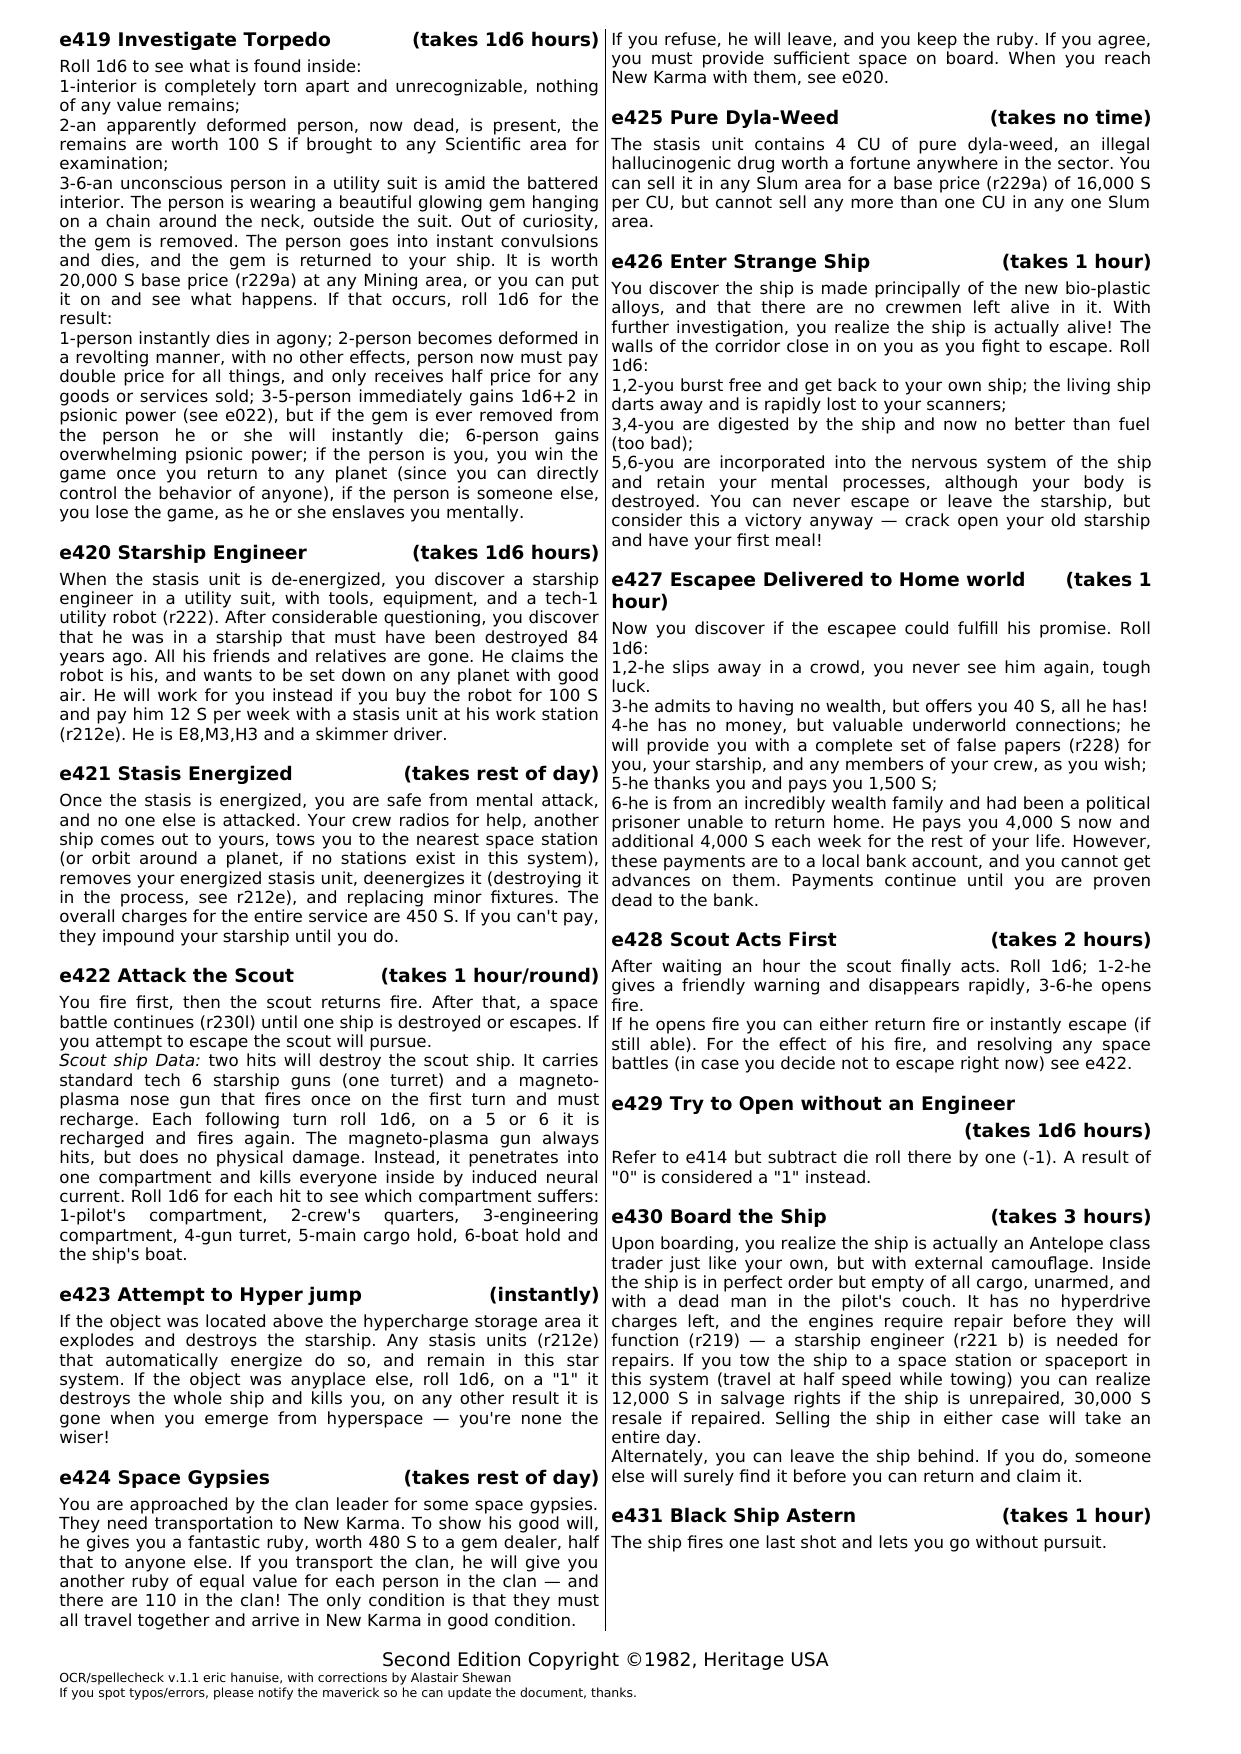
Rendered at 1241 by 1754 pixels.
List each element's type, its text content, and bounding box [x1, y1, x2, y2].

title e420 Starship Engineer (takes 1d6 hours) [59, 542, 599, 563]
text 3-6-an unconscious person in a utility suit is amid the battered interior. The person is wearing a beautiful glowing gem hanging on a chain around the neck, outside the suit. Out of curiosity, the gem is removed. The person goes into instant convulsions and dies, and the gem is returned to your ship. It is worth 20,000 S base price (r229a) at any Mining area, or you can put it on and see what happens. If that occurs, roll 1d6 for the result: [59, 173, 599, 328]
title e428 Scout Acts First (takes 2 hours) [611, 929, 1152, 951]
text If the object was located above the hypercharge storage area it explodes and destroys the starship. Any stasis units (r212e) that automatically energize do so, and remain in this star system. If the object was anyplace else, roll 1d6, on a "1" it destroys the whole ship and kills you, on any other result it is gone when you emerge from hyperspace — you're none the wiser! [59, 1312, 599, 1447]
text Roll 1d6 to see what is found inside: [59, 57, 599, 77]
text Refer to e414 but subtract die roll there by one (-1). A result of "0" is considered a "1" instead. [611, 1148, 1152, 1187]
text 2-an apparently deformed person, now dead, is present, the remains are worth 100 S if brought to any Scientific area for examination; [59, 115, 599, 173]
text 6-he is from an incredibly wealth family and had been a political prisoner unable to return home. He pays you 4,000 S now and additional 4,000 S each week for the rest of your life. However, these payments are to a local bank account, and you cannot get advances on them. Payments continue until you are proven dead to the bank. [611, 793, 1152, 910]
text Scout ship Data: two hits will destroy the scout ship. It carries standard tech 6 starship guns (one turret) and a magneto-plasma nose gun that fires once on the first turn and must recharge. Each following turn roll 1d6, on a 5 or 6 it is recharged and fires again. The magneto-plasma gun always hits, but does no physical damage. Instead, it penetrates into one compartment and kills everyone inside by induced neural current. Roll 1d6 for each hit to see which compartment suffers: 1-pilot's compartment, 2-crew's quarters, 3-engineering compartment, 4-gun turret, 5-main cargo hold, 6-boat hold and the ship's boat. [59, 1051, 599, 1264]
text Now you discover if the escapee could fulfill his promise. Roll 1d6: 1,2-he slips away in a crowd, you never see him again, tough luck. [611, 619, 1152, 697]
text After waiting an hour the scout finally acts. Roll 1d6; 1-2-he gives a friendly warning and disappears rapidly, 3-6-he opens fire. [611, 957, 1152, 1015]
title e421 Stasis Energized (takes rest of day) [59, 763, 599, 785]
text 5-he thanks you and pays you 1,500 S; [611, 774, 1152, 793]
text If he opens fire you can either return fire or instantly escape (if still able). For the effect of his fire, and resolving any space battles (in case you decide not to escape right now) see e422. [611, 1015, 1152, 1073]
title e427 Escapee Delivered to Home world (takes 1 hour) [611, 569, 1152, 613]
title e422 Attack the Scout (takes 1 hour/round) [59, 965, 599, 987]
title e423 Attempt to Hyper jump (instantly) [59, 1284, 599, 1306]
text 5,6-you are incorporated into the nervous system of the ship and retain your mental processes, although your body is destroyed. You can never escape or leave the starship, but consider this a victory anyway — crack open your old starship and have your first meal! [611, 453, 1152, 550]
text When the stasis unit is de-energized, you discover a starship engineer in a utility suit, with tools, equipment, and a tech-1 utility robot (r222). After considerable questioning, you discover that he was in a starship that must have been destroyed 84 years ago. All his friends and relatives are gone. He claims the robot is his, and wants to be set down on any planet with good air. He will work for you instead if you buy the robot for 100 S and pay him 12 S per week with a stasis unit at his work station (r212e). He is E8,M3,H3 and a skimmer driver. [59, 569, 599, 744]
text 1,2-you burst free and get back to your own ship; the living ship darts away and is rapidly lost to your scanners; [611, 376, 1152, 414]
text 3-he admits to having no wealth, but offers you 40 S, all he has! [611, 697, 1152, 716]
title (takes 1d6 hours) [611, 1120, 1152, 1142]
title e430 Board the Ship (takes 3 hours) [611, 1206, 1152, 1228]
text You discover the ship is made principally of the new bio-plastic alloys, and that there are no crewmen left alive in it. With further investigation, you realize the ship is actually alive! The walls of the corridor close in on you as you fight to escape. Roll 1d6: [611, 279, 1152, 376]
text 3,4-you are digested by the ship and now no better than fuel (too bad); [611, 414, 1152, 453]
text 1-interior is completely torn apart and unrecognizable, nothing of any value remains; [59, 77, 599, 115]
title e426 Enter Strange Ship (takes 1 hour) [611, 251, 1152, 273]
text 1-person instantly dies in agony; 2-person becomes deformed in a revolting manner, with no other effects, person now must pay double price for all things, and only receives half price for any goods or services sold; 3-5-person immediately gains 1d6+2 in psionic power (see e022), but if the gem is ever removed from the person he or she will instantly die; 6-person gains overwhelming psionic power; if the person is you, you win the game once you return to any planet (since you can directly control the behavior of anyone), if the person is someone else, you lose the game, as he or she enslaves you mentally. [59, 328, 599, 522]
title e425 Pure Dyla-Weed (takes no time) [611, 107, 1152, 129]
title e429 Try to Open without an Engineer [611, 1093, 1152, 1114]
text The stasis unit contains 4 CU of pure dyla-weed, an illegal hallucinogenic drug worth a fortune anywhere in the sector. You can sell it in any Slum area for a base price (r229a) of 16,000 S per CU, but cannot sell any more than one CU in any one Slum area. [611, 135, 1152, 232]
text 4-he has no money, but valuable underworld connections; he will provide you with a complete set of false papers (r228) for you, your starship, and any members of your crew, as you wish; [611, 716, 1152, 774]
text You fire first, then the scout returns fire. After that, a space battle continues (r230l) until one ship is destroyed or escapes. If you attempt to escape the scout will pursue. [59, 993, 599, 1051]
text Once the stasis is energized, you are safe from mental attack, and no one else is attacked. Your crew radios for help, another ship comes out to yours, tows you to the nearest space station (or orbit around a planet, if no stations exist in this system), removes your energized stasis unit, deenergizes it (destroying it in the process, see r212e), and replacing minor fixtures. The overall charges for the entire service are 450 S. If you can't pay, they impound your starship until you do. [59, 791, 599, 946]
text Second Edition Copyright ©1982, Heritage USA [59, 1649, 1152, 1671]
text If you spot typos/errors, please notify the maverick so he can update the document, thanks. [59, 1686, 1152, 1701]
text OCR/spellecheck v.1.1 eric hanuise, with corrections by Alastair Shewan [59, 1671, 1152, 1686]
text The ship fires one last shot and lets you go without pursuit. [611, 1533, 1152, 1553]
text You are approached by the clan leader for some space gypsies. They need transportation to New Karma. To show his good will, he gives you a fantastic ruby, worth 480 S to a gem dealer, half that to anyone else. If you transport the clan, he will give you another ruby of equal value for each person in the clan — and there are 110 in the clan! The only condition is that they must all travel together and arrive in New Karma in good condition. [59, 1494, 599, 1630]
title e419 Investigate Torpedo (takes 1d6 hours) [59, 29, 599, 51]
text If you refuse, he will leave, and you keep the ruby. If you agree, you must provide sufficient space on board. When you reach New Karma with them, see e020. [611, 29, 1152, 88]
text Upon boarding, you realize the ship is actually an Antelope class trader just like your own, but with external camouflage. Inside the ship is in perfect order but empty of all cargo, unarmed, and with a dead man in the pilot's couch. It has no hyperdrive charges left, and the engines require repair before they will function (r219) — a starship engineer (r221 b) is needed for repairs. If you tow the ship to a space station or spaceport in this system (travel at half speed while towing) you can realize 12,000 S in salvage rights if the ship is unrepaired, 30,000 S resale if repaired. Selling the ship in either case will take an entire day. [611, 1234, 1152, 1447]
text Alternately, you can leave the ship behind. If you do, someone else will surely find it before you can return and claim it. [611, 1447, 1152, 1486]
title e424 Space Gypsies (takes rest of day) [59, 1467, 599, 1488]
title e431 Black Ship Astern (takes 1 hour) [611, 1505, 1152, 1527]
